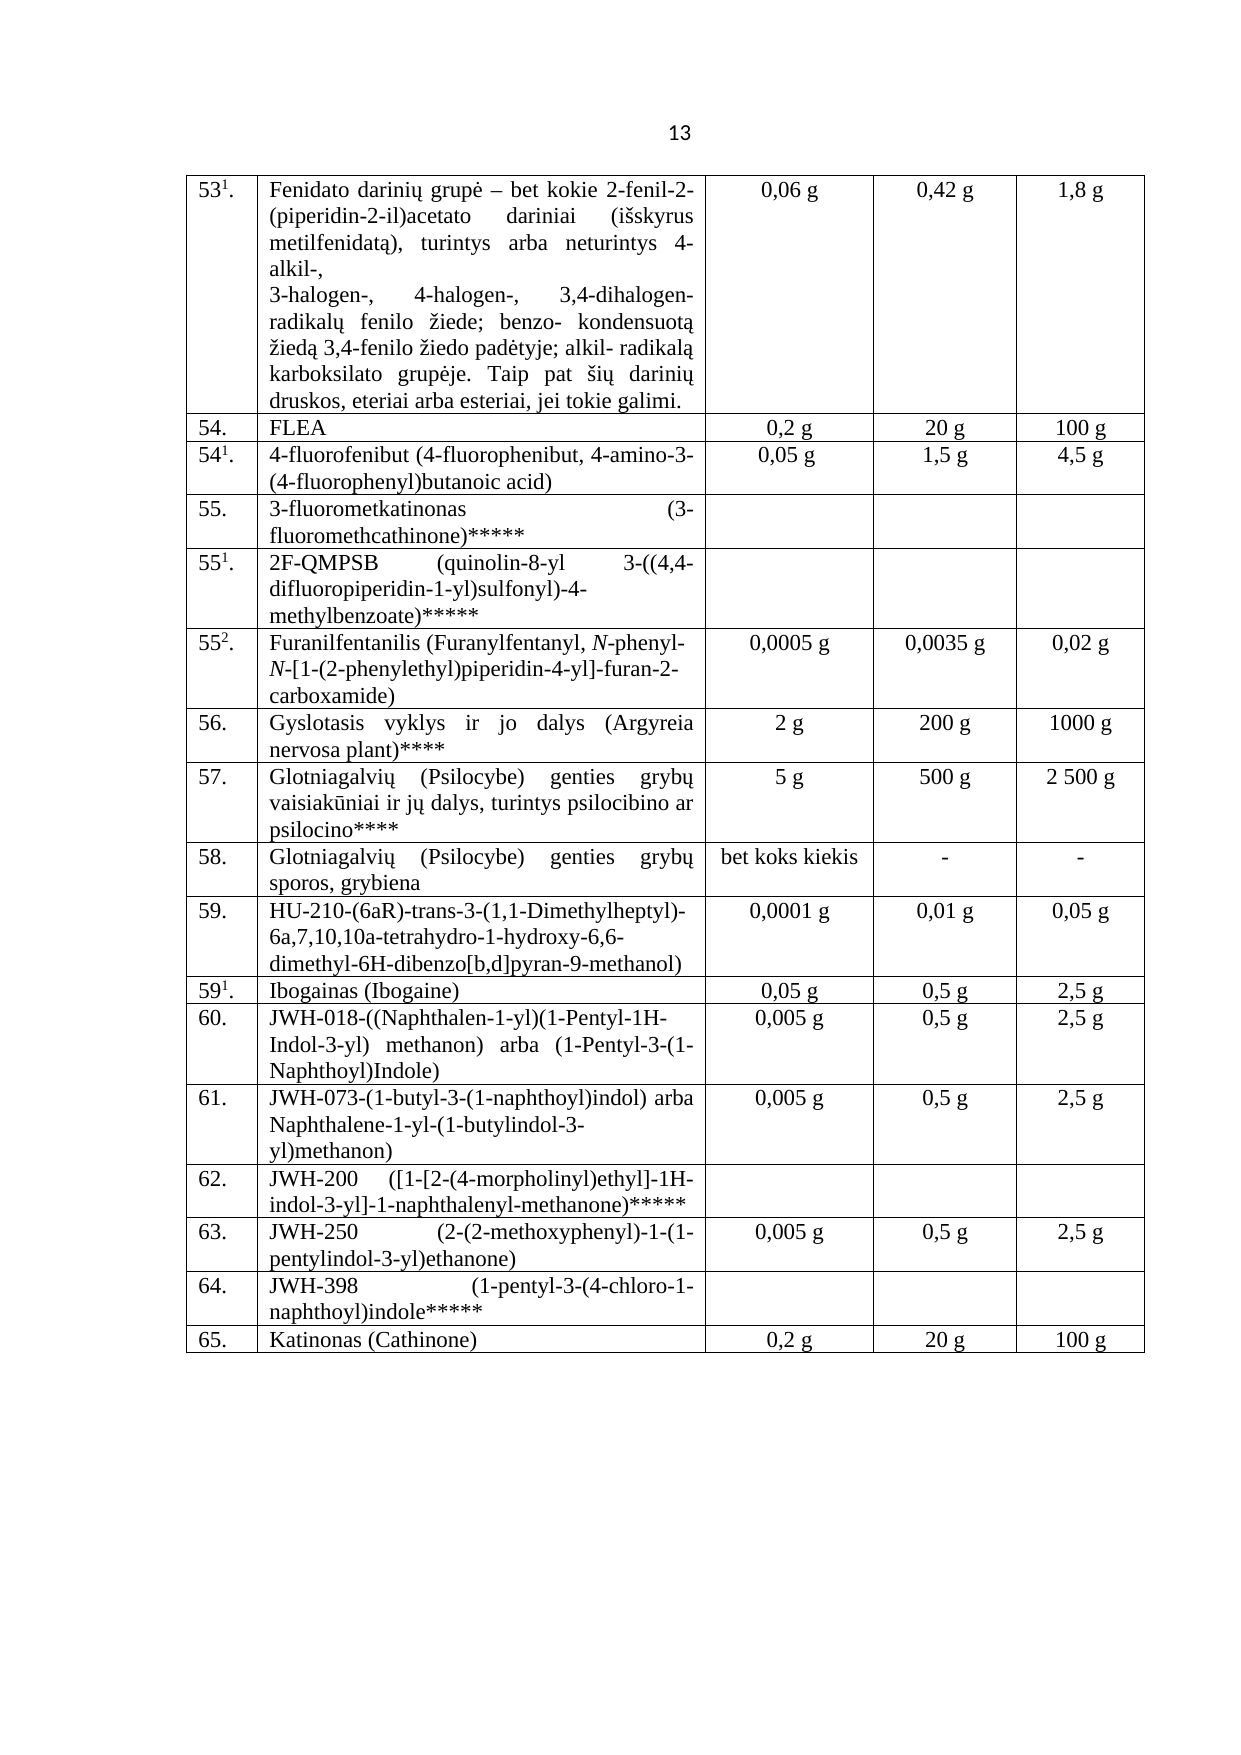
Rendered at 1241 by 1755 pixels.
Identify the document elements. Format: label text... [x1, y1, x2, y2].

table_cell [1145, 1084, 1155, 1163]
table_cell 0,42 g [874, 176, 1016, 413]
table_cell JWH-018-((Naphthalen-1-yl)(1-Pentyl-1H-Indol-3-yl) methanon) arba (1-Pentyl-3-(1-Naphthoyl)Indole) [258, 1004, 705, 1083]
table_cell 551. [187, 549, 257, 628]
table_cell 0,5 g [874, 1004, 1016, 1083]
table_cell 62. [187, 1165, 257, 1217]
table_cell 0,2 g [706, 1326, 873, 1352]
table_cell 541. [187, 442, 257, 494]
table_cell 0,05 g [706, 442, 873, 494]
table_cell 0,0005 g [706, 629, 873, 708]
table_cell [1145, 708, 1155, 762]
table_cell 64. [187, 1272, 257, 1325]
table_cell 0,05 g [1017, 897, 1144, 976]
table_cell [1145, 896, 1155, 976]
table_cell [1145, 1325, 1155, 1352]
table_cell 0,005 g [706, 1004, 873, 1083]
table_cell [1145, 1271, 1155, 1325]
table_cell 65. [187, 1326, 257, 1352]
table_cell 500 g [874, 763, 1016, 842]
table_cell Glotniagalvių (Psilocybe) genties grybų sporos, grybiena [258, 843, 705, 896]
table_cell 0,06 g [706, 176, 873, 413]
table_cell [1145, 762, 1155, 842]
table_cell 60. [187, 1004, 257, 1083]
table_cell 2,5 g [1017, 977, 1144, 1003]
table_cell Ibogainas (Ibogaine) [258, 977, 705, 1003]
table_cell 2 500 g [1017, 763, 1144, 842]
table_cell 4-fluorofenibut (4-fluorophenibut, 4-amino-3-(4-fluorophenyl)butanoic acid) [258, 442, 705, 494]
table_cell [1145, 842, 1155, 896]
table_cell Furanilfentanilis (Furanylfentanyl, N-phenyl-N-[1-(2-phenylethyl)piperidin-4-yl]-furan-2-carboxamide) [258, 629, 705, 708]
table_cell [706, 1165, 873, 1217]
table_cell [874, 1165, 1016, 1217]
table_cell [1145, 494, 1155, 548]
table_cell 100 g [1017, 414, 1144, 441]
table_cell FLEA [258, 414, 705, 441]
table_cell 2,5 g [1017, 1218, 1144, 1271]
table_cell [1145, 441, 1155, 494]
table_cell 5 g [706, 763, 873, 842]
table_cell [706, 549, 873, 628]
table_cell [874, 549, 1016, 628]
table_cell Katinonas (Cathinone) [258, 1326, 705, 1352]
table_cell 0,5 g [874, 1085, 1016, 1163]
table_cell Gyslotasis vyklys ir jo dalys (Argyreia nervosa plant)**** [258, 709, 705, 762]
table_cell 59. [187, 897, 257, 976]
table_cell 200 g [874, 709, 1016, 762]
table_cell [874, 495, 1016, 548]
table_cell [1145, 1217, 1155, 1271]
table_cell 0,2 g [706, 414, 873, 441]
table_cell Glotniagalvių (Psilocybe) genties grybų vaisiakūniai ir jų dalys, turintys psilocibino ar psilocino**** [258, 763, 705, 842]
table_cell 0,5 g [874, 977, 1016, 1003]
table_cell 63. [187, 1218, 257, 1271]
table_cell 0,005 g [706, 1085, 873, 1163]
table_cell [1017, 1165, 1144, 1217]
table_cell [1145, 413, 1155, 441]
table_cell 2F-QMPSB (quinolin-8-yl 3-((4,4-difluoropiperidin-1-yl)sulfonyl)-4-methylbenzoate)***** [258, 549, 705, 628]
table_cell 0,0035 g [874, 629, 1016, 708]
table_cell 0,01 g [874, 897, 1016, 976]
table_cell 0,0001 g [706, 897, 873, 976]
table_cell [1145, 175, 1155, 413]
table_cell 552. [187, 629, 257, 708]
table_cell 1,8 g [1017, 176, 1144, 413]
table_cell Fenidato darinių grupė – bet kokie 2-fenil-2-(piperidin-2-il)acetato dariniai (išskyrus metilfenidatą), turintys arba neturintys 4-alkil-, 3-halogen-, 4-halogen-, 3,4-dihalogen- radikalų fenilo žiede; benzo- kondensuotą žiedą 3,4-fenilo žiedo padėtyje; alkil- radikalą karboksilato grupėje. Taip pat šių darinių druskos, eteriai arba esteriai, jei tokie galimi. [258, 176, 705, 413]
table_cell 0,02 g [1017, 629, 1144, 708]
table_cell 0,05 g [706, 977, 873, 1003]
table_cell [874, 1272, 1016, 1325]
table_cell [1145, 976, 1155, 1003]
table_cell 100 g [1017, 1326, 1144, 1352]
table_cell JWH-073-(1-butyl-3-(1-naphthoyl)indol) arba Naphthalene-1-yl-(1-butylindol-3-yl)methanon) [258, 1085, 705, 1163]
table_cell 1,5 g [874, 442, 1016, 494]
table_cell [1017, 495, 1144, 548]
table_cell 531. [187, 176, 257, 413]
table_cell 55. [187, 495, 257, 548]
table_cell HU-210-(6aR)-trans-3-(1,1-Dimethylheptyl)-6a,7,10,10a-tetrahydro-1-hydroxy-6,6-dimethyl-6H-dibenzo[b,d]pyran-9-methanol) [258, 897, 705, 976]
table_cell 591. [187, 977, 257, 1003]
table_cell 61. [187, 1085, 257, 1163]
table_cell 2,5 g [1017, 1004, 1144, 1083]
table_cell - [874, 843, 1016, 896]
table_cell JWH-250 (2-(2-methoxyphenyl)-1-(1-pentylindol-3-yl)ethanone) [258, 1218, 705, 1271]
table_cell 0,005 g [706, 1218, 873, 1271]
table_cell 54. [187, 414, 257, 441]
table_cell 1000 g [1017, 709, 1144, 762]
table_cell [706, 1272, 873, 1325]
table_cell JWH-398 (1-pentyl-3-(4-chloro-1-naphthoyl)indole***** [258, 1272, 705, 1325]
table_cell [1145, 1003, 1155, 1083]
table_cell [1145, 628, 1155, 708]
table_cell 3-fluorometkatinonas (3-fluoromethcathinone)***** [258, 495, 705, 548]
table_cell [706, 495, 873, 548]
table_cell 0,5 g [874, 1218, 1016, 1271]
table_cell [1145, 548, 1155, 628]
table_cell 4,5 g [1017, 442, 1144, 494]
table_cell [1017, 1272, 1144, 1325]
table_cell [1145, 1164, 1155, 1217]
table_cell 56. [187, 709, 257, 762]
table_cell bet koks kiekis [706, 843, 873, 896]
table_cell [1017, 549, 1144, 628]
table_cell 20 g [874, 414, 1016, 441]
table_cell 58. [187, 843, 257, 896]
table_cell 20 g [874, 1326, 1016, 1352]
table_cell JWH-200 ([1-[2-(4-morpholinyl)ethyl]-1H-indol-3-yl]-1-naphthalenyl-methanone)***** [258, 1165, 705, 1217]
table_cell 2 g [706, 709, 873, 762]
table_cell 2,5 g [1017, 1085, 1144, 1163]
table_cell - [1017, 843, 1144, 896]
table_cell 57. [187, 763, 257, 842]
